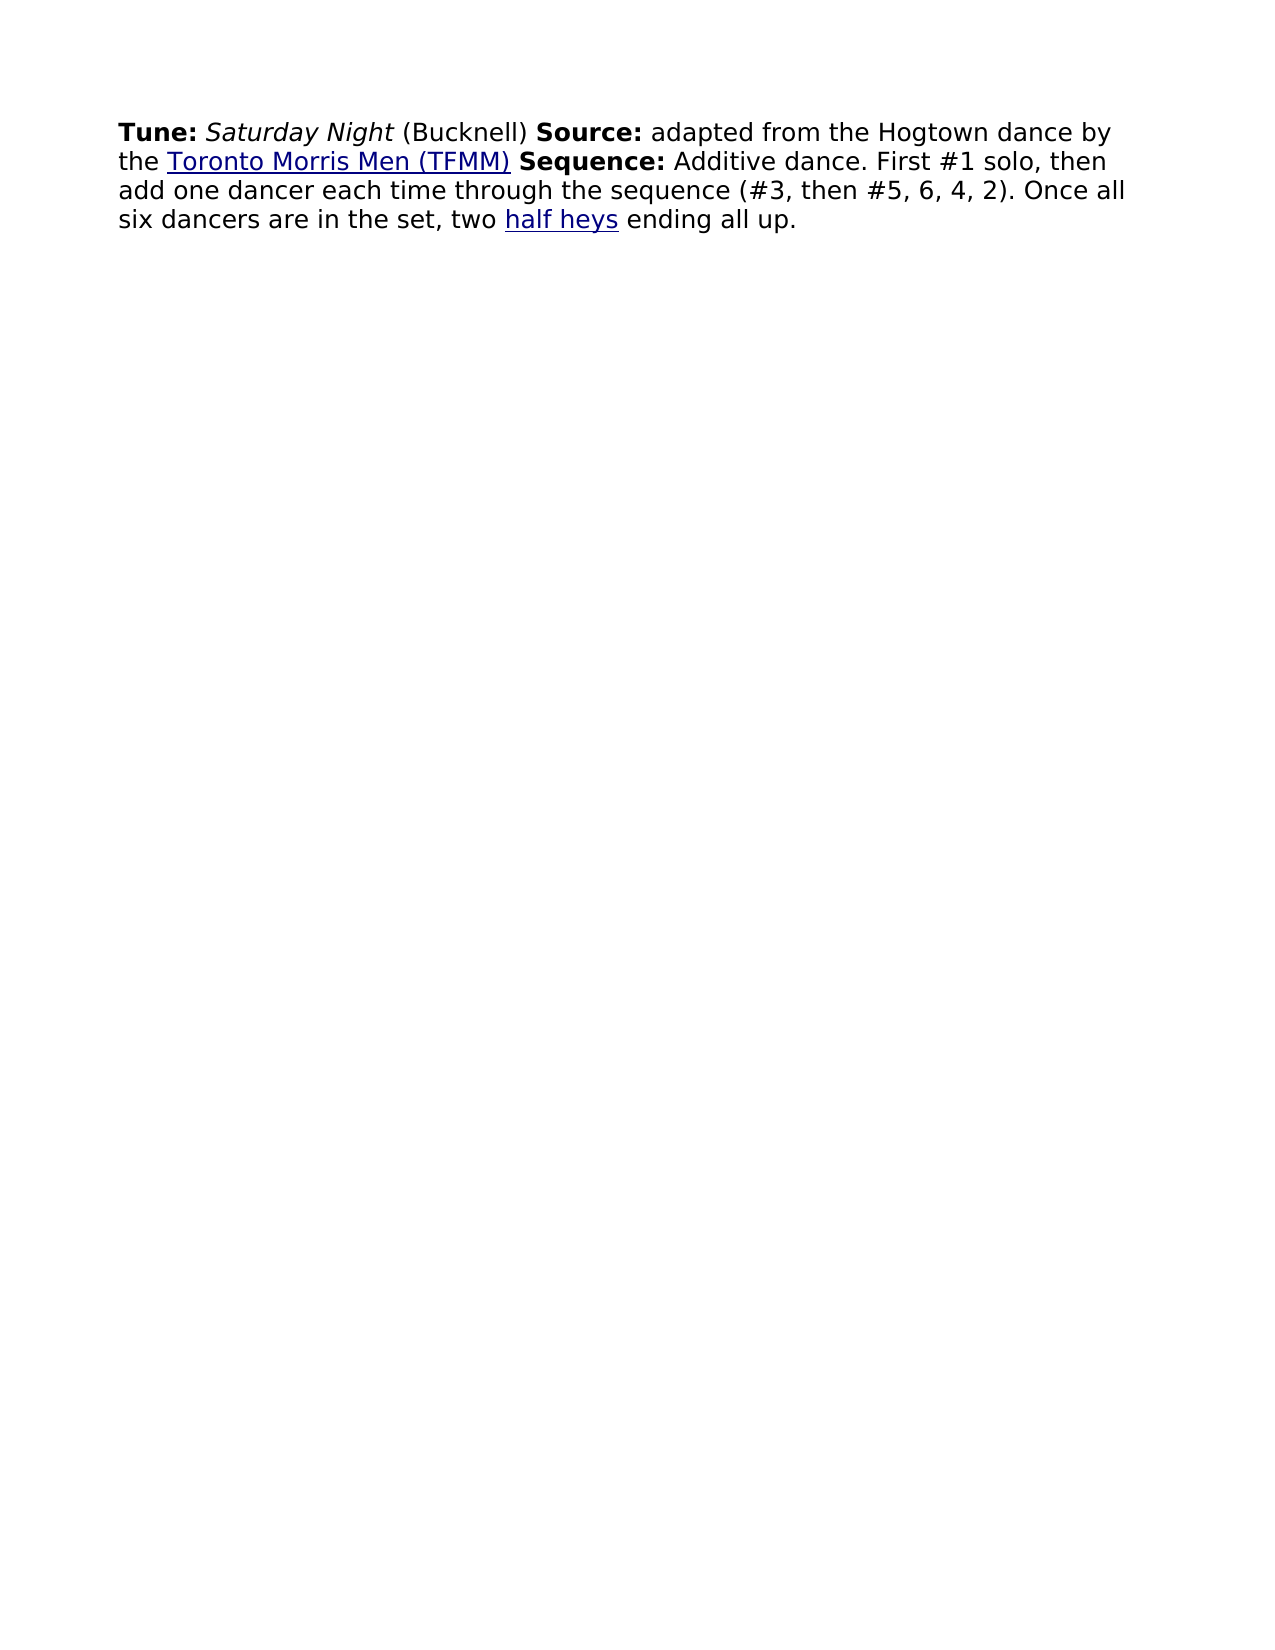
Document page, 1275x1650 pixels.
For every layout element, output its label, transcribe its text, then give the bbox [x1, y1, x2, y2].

text Tune: Saturday Night (Bucknell) Source: adapted from the Hogtown dance by the Toronto Morris Men (TFMM) Sequence: Additive dance. First #1 solo, then add one dancer each time through the sequence (#3, then #5, 6, 4, 2). Once all six dancers are in the set, two half heys ending all up. [118, 118, 1157, 235]
